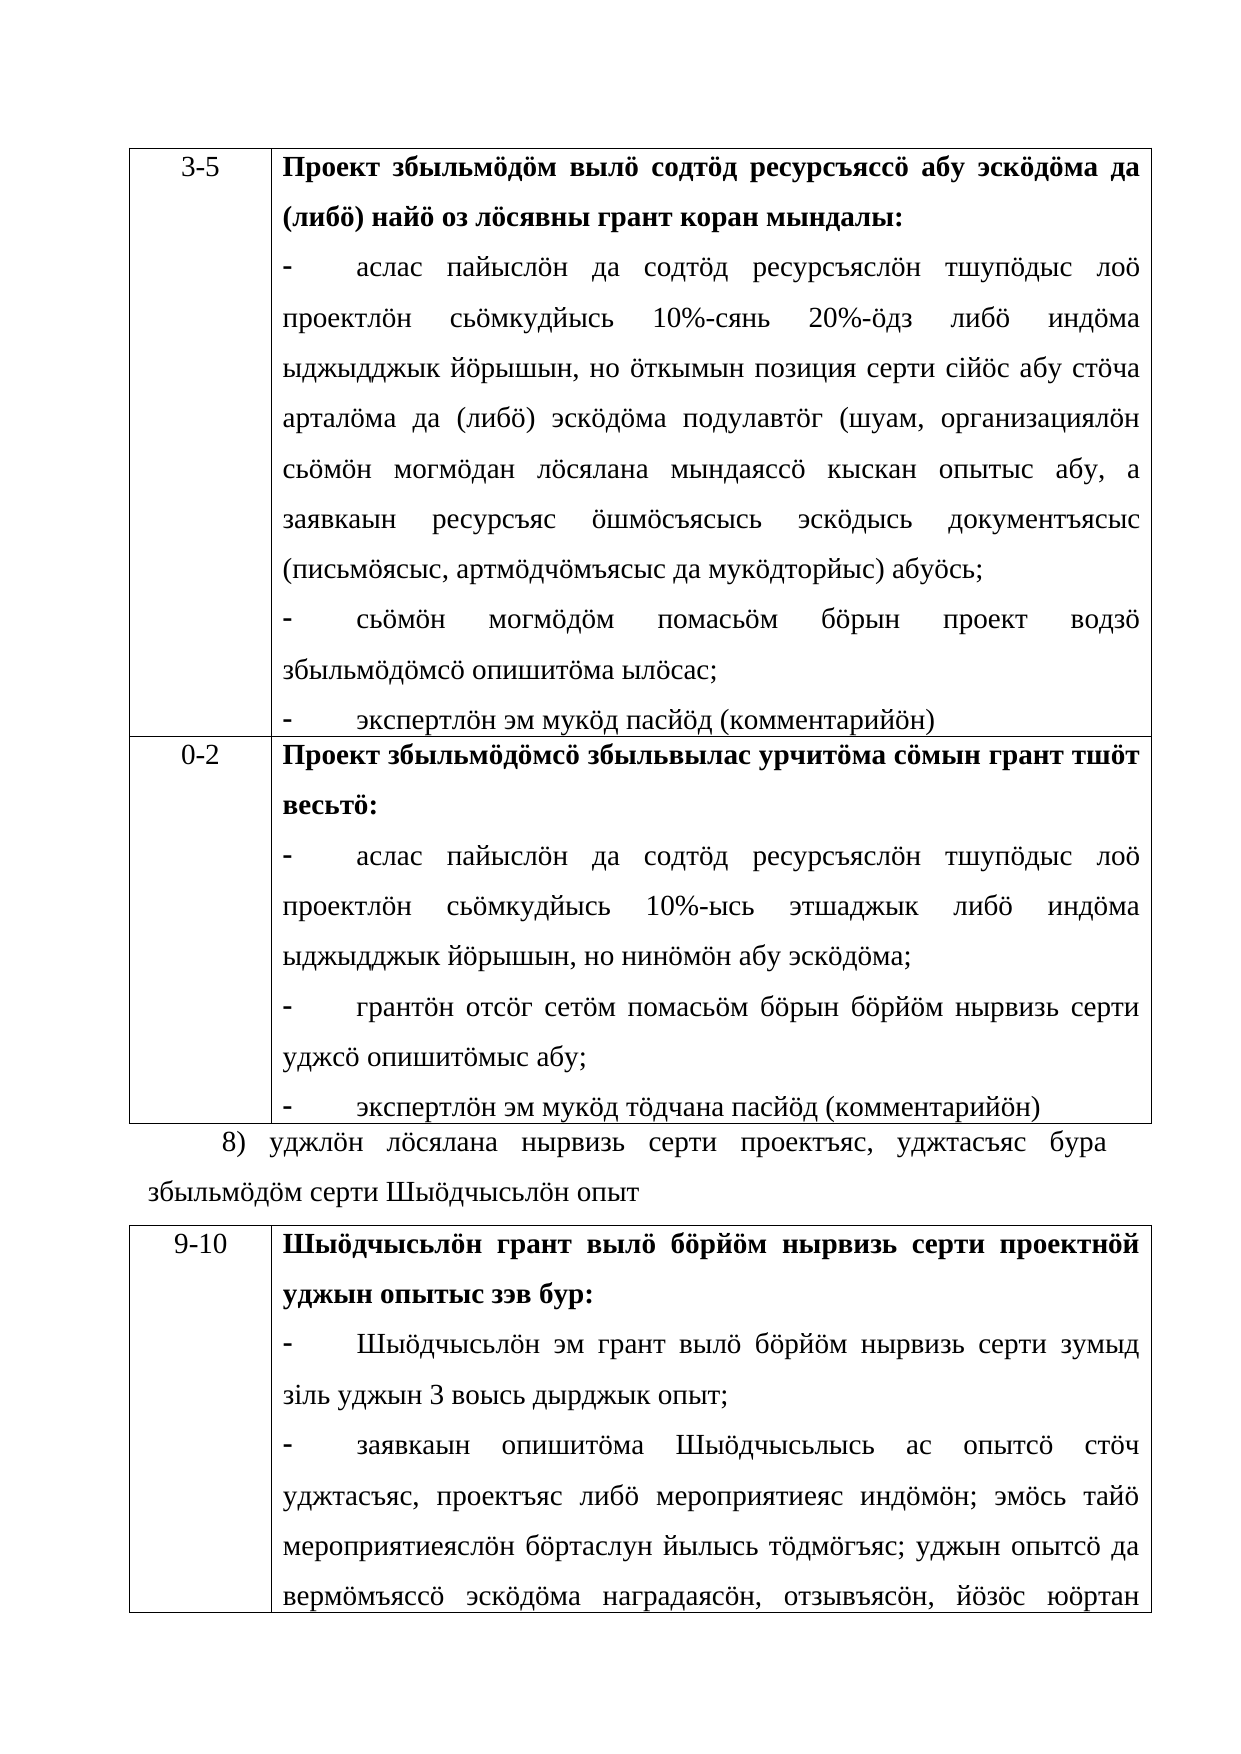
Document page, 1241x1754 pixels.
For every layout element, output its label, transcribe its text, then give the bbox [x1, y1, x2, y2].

table_cell 3-5 [130, 149, 271, 736]
table_cell 0-2 [130, 737, 271, 1123]
table_cell Проект збыльмӧдӧмсӧ збыльвылас урчитӧма сӧмын грант тшӧт весьтӧ: аслас пайыслӧн да содтӧд ресурсъяслӧн тшупӧдыс лоӧ проектлӧн сьӧмкудйысь 10%-ысь этшаджык либӧ индӧма ыджыдджык йӧрышын, но нинӧмӧн абу эскӧдӧма; грантӧн отсӧг сетӧм помасьӧм бӧрын бӧрйӧм нырвизь серти уджсӧ опишитӧмыс абу; экспертлӧн эм мукӧд тӧдчана пасйӧд (комментарийӧн) [272, 737, 1151, 1123]
text 8) уджлӧн лӧсялана нырвизь серти проектъяс, уджтасъяс бура збыльмӧдӧм серти Шыӧдчысьлӧн опыт [148, 1124, 1107, 1208]
table_cell Проект збыльмӧдӧм вылӧ содтӧд ресурсъяссӧ абу эскӧдӧма да (либӧ) найӧ оз лӧсявны грант коран мындалы: аслас пайыслӧн да содтӧд ресурсъяслӧн тшупӧдыс лоӧ проектлӧн сьӧмкудйысь 10%-сянь 20%-ӧдз либӧ индӧма ыджыдджык йӧрышын, но ӧткымын позиция серти сійӧс абу стӧча арталӧма да (либӧ) эскӧдӧма подулавтӧг (шуам, организациялӧн сьӧмӧн могмӧдан лӧсялана мындаяссӧ кыскан опытыс абу, а заявкаын ресурсъяс ӧшмӧсъясысь эскӧдысь документъясыс (письмӧясыс, артмӧдчӧмъясыс да мукӧдторйыс) абуӧсь; сьӧмӧн могмӧдӧм помасьӧм бӧрын проект водзӧ збыльмӧдӧмсӧ опишитӧма ылӧсас; экспертлӧн эм мукӧд пасйӧд (комментарийӧн) [272, 149, 1151, 736]
table_header 9-10 [130, 1226, 271, 1612]
table_header Шыӧдчысьлӧн грант вылӧ бӧрйӧм нырвизь серти проектнӧй уджын опытыс зэв бур: Шыӧдчысьлӧн эм грант вылӧ бӧрйӧм нырвизь серти зумыд зіль уджын 3 воысь дырджык опыт; заявкаын опишитӧма Шыӧдчысьлысь ас опытсӧ стӧч уджтасъяс, проектъяс либӧ мероприятиеяс индӧмӧн; эмӧсь тайӧ мероприятиеяслӧн бӧртаслун йылысь тӧдмӧгъяс; уджын опытсӧ да вермӧмъяссӧ эскӧдӧма наградаясӧн, отзывъясӧн, йӧзӧс юӧртан [272, 1226, 1151, 1612]
